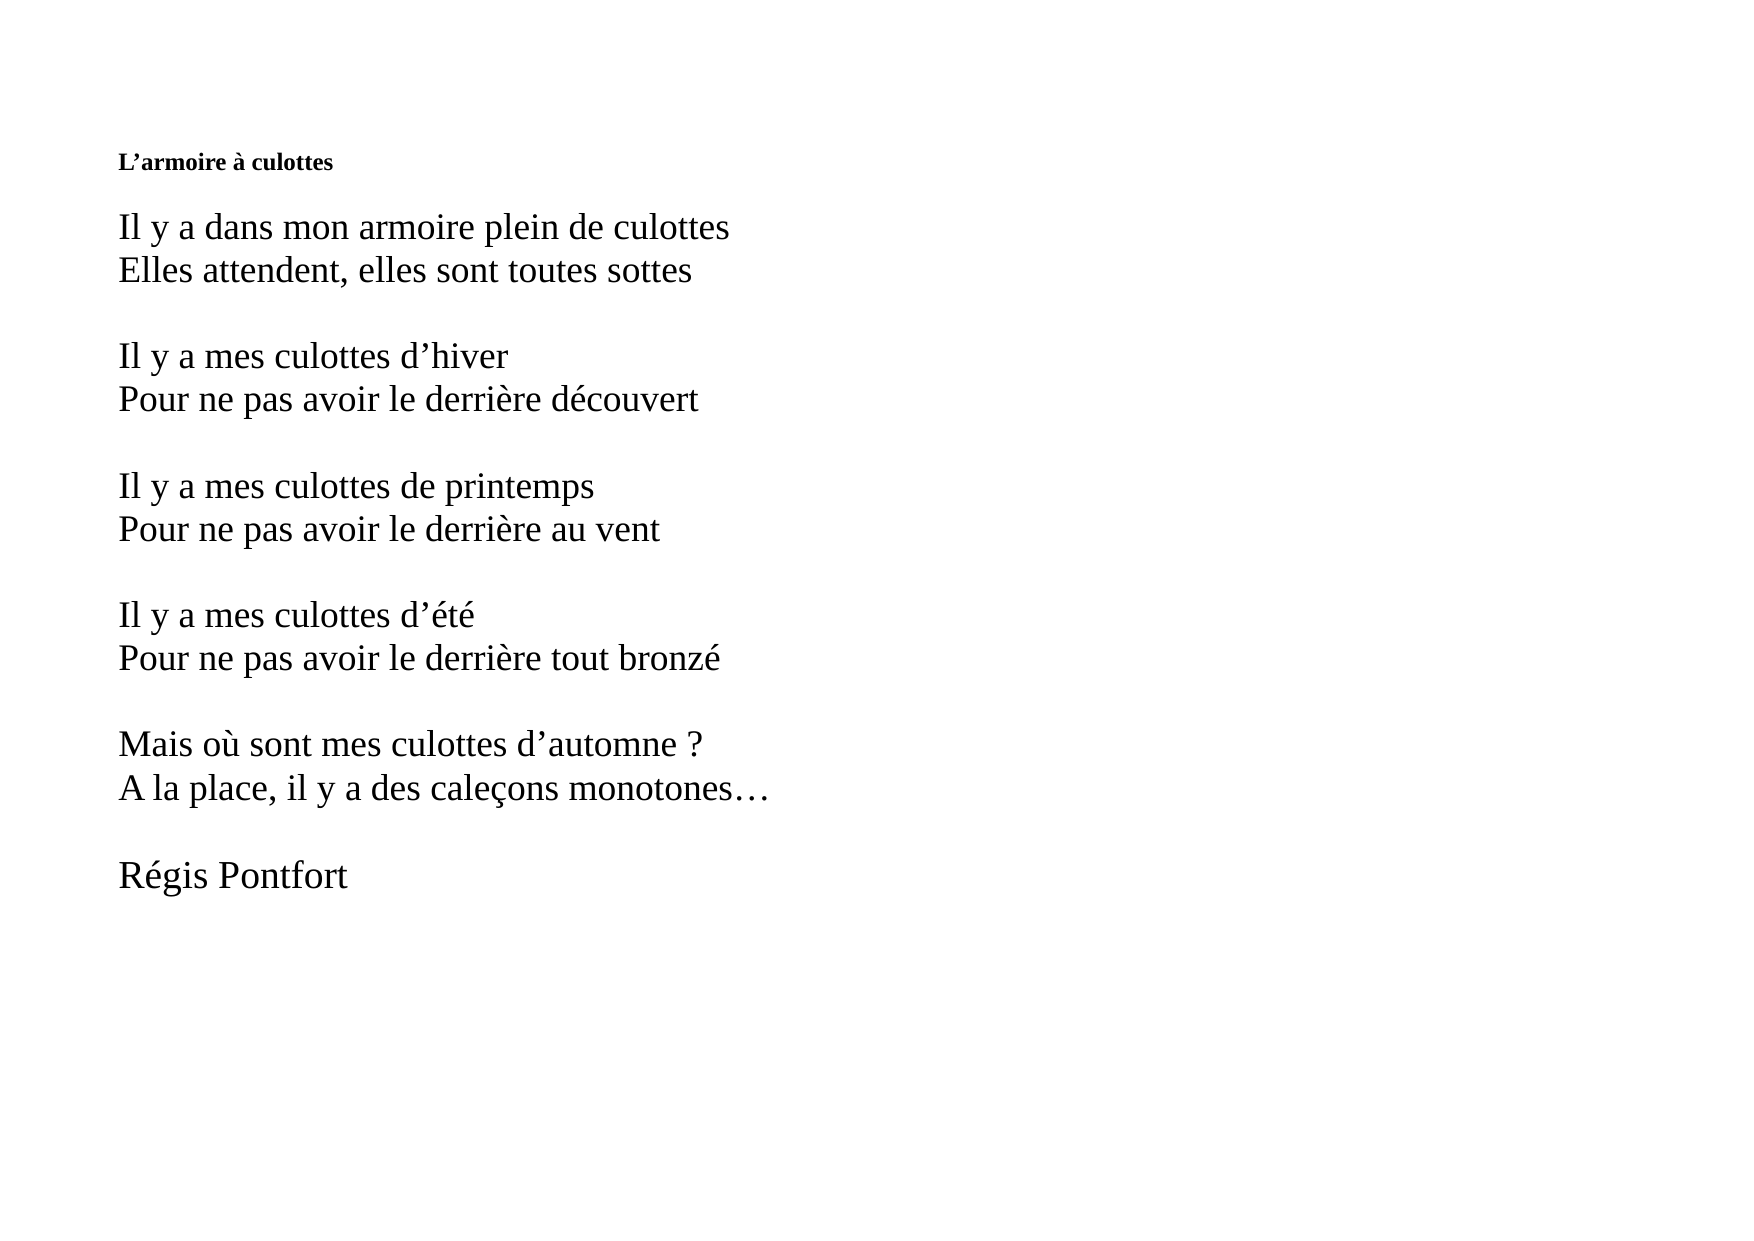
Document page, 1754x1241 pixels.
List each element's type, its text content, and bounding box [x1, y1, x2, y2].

text Il y a mes culottes de printemps Pour ne pas avoir le derrière au vent [118, 420, 877, 549]
text Il y a mes culottes d’été Pour ne pas avoir le derrière tout bronzé [118, 549, 877, 679]
text Il y a mes culottes d’hiver Pour ne pas avoir le derrière découvert [118, 291, 877, 420]
text Mais où sont mes culottes d’automne ? A la place, il y a des caleçons monotones… [118, 679, 877, 808]
text L’armoire à culottes [118, 118, 877, 176]
text Régis Pontfort [118, 808, 877, 926]
text Il y a dans mon armoire plein de culottes Elles attendent, elles sont toutes sottes [118, 176, 877, 291]
